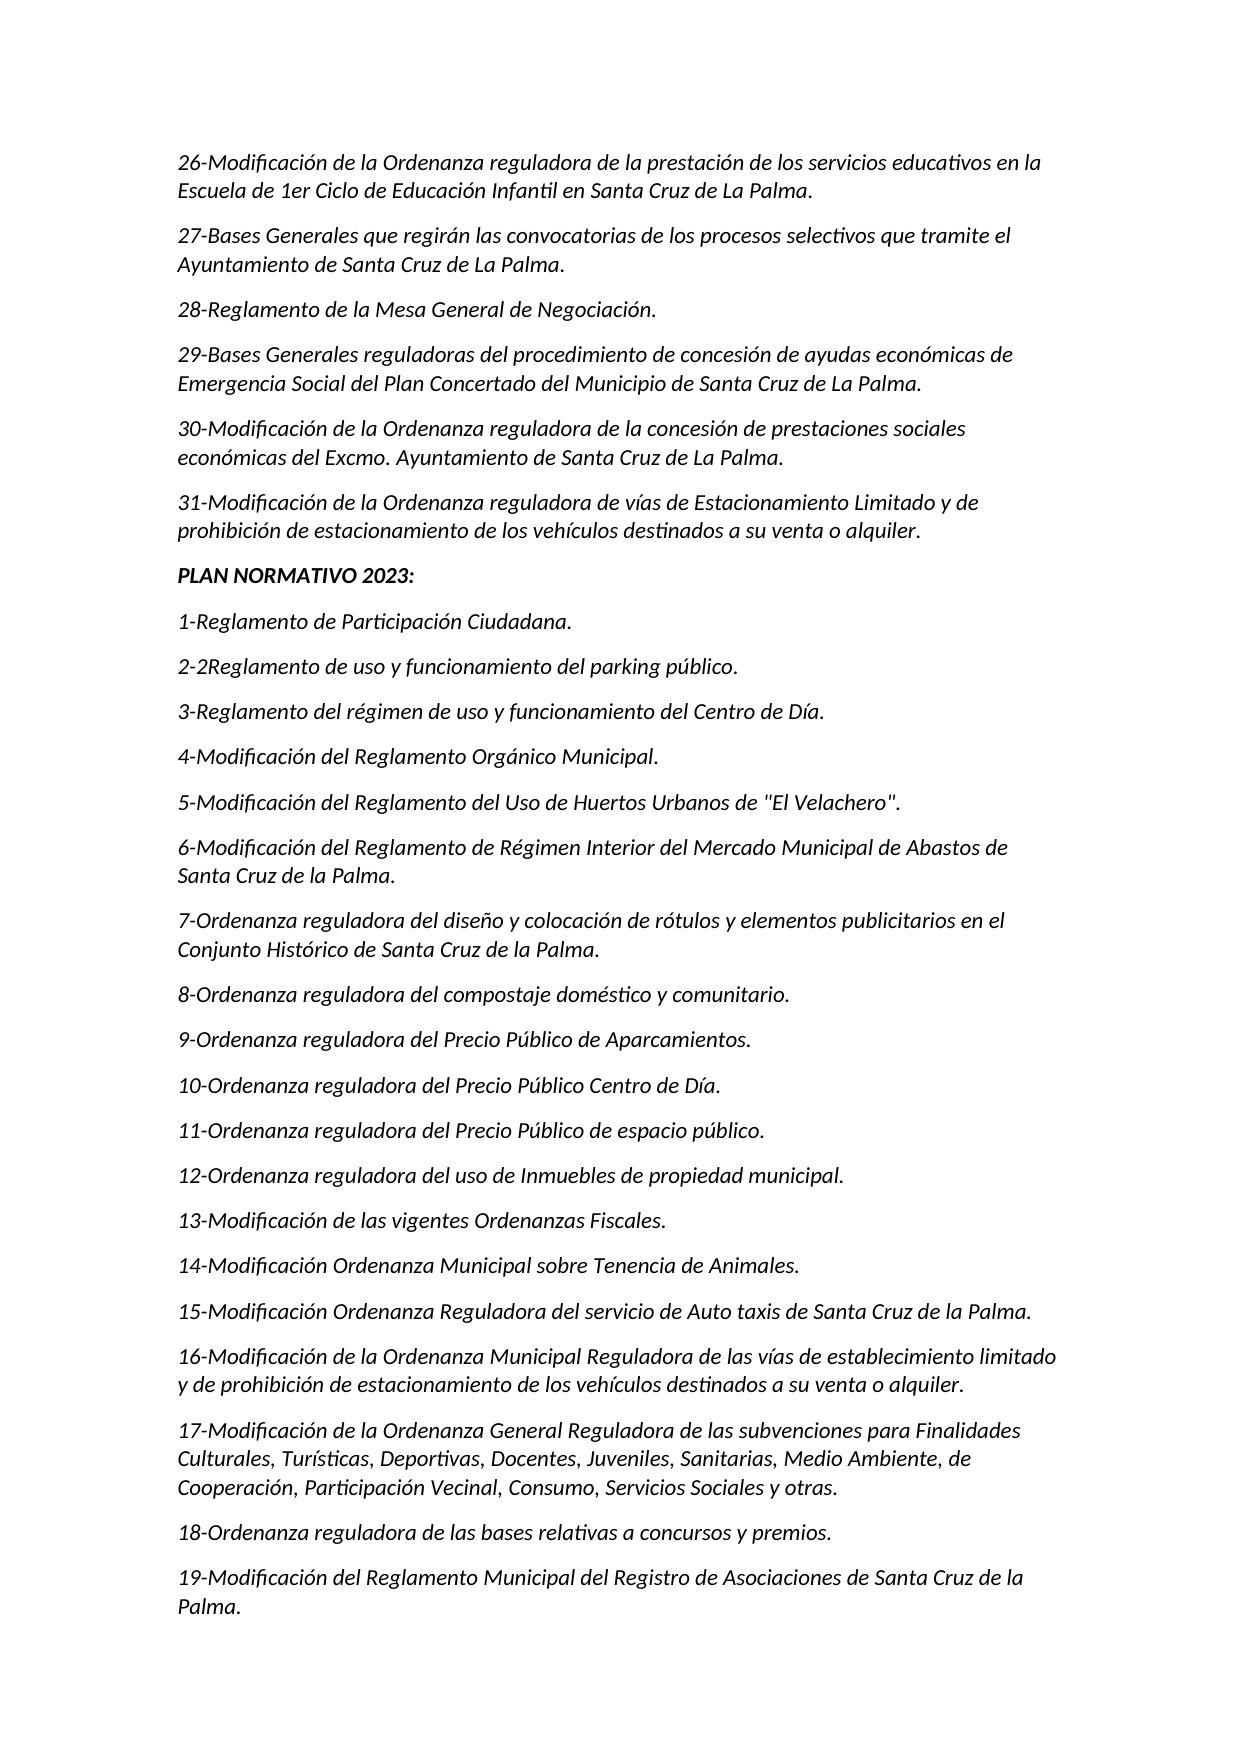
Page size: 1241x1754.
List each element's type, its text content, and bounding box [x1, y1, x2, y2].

text 3-Reglamento del régimen de uso y funcionamiento del Centro de Día. [177, 697, 1063, 725]
text 31-Modificación de la Ordenanza reguladora de vías de Estacionamiento Limitado y de prohibición de estacionamiento de los vehículos destinados a su venta o alquiler. [177, 488, 1063, 544]
text 13-Modificación de las vigentes Ordenanzas Fiscales. [177, 1206, 1063, 1234]
text 11-Ordenanza reguladora del Precio Público de espacio público. [177, 1116, 1063, 1144]
text 4-Modificación del Reglamento Orgánico Municipal. [177, 742, 1063, 770]
text 14-Modificación Ordenanza Municipal sobre Tenencia de Animales. [177, 1252, 1063, 1279]
text 30-Modificación de la Ordenanza reguladora de la concesión de prestaciones sociales económicas del Excmo. Ayuntamiento de Santa Cruz de La Palma. [177, 414, 1063, 471]
text 26-Modificación de la Ordenanza reguladora de la prestación de los servicios educativos en la Escuela de 1er Ciclo de Educación Infantil en Santa Cruz de La Palma. [177, 148, 1063, 204]
text 12-Ordenanza reguladora del uso de Inmuebles de propiedad municipal. [177, 1161, 1063, 1189]
text 15-Modificación Ordenanza Reguladora del servicio de Auto taxis de Santa Cruz de la Palma. [177, 1297, 1063, 1325]
text 2-2Reglamento de uso y funcionamiento del parking público. [177, 652, 1063, 680]
text 28-Reglamento de la Mesa General de Negociación. [177, 295, 1063, 323]
text 18-Ordenanza reguladora de las bases relativas a concursos y premios. [177, 1518, 1063, 1546]
text 7-Ordenanza reguladora del diseño y colocación de rótulos y elementos publicitarios en el Conjunto Histórico de Santa Cruz de la Palma. [177, 907, 1063, 963]
text 10-Ordenanza reguladora del Precio Público Centro de Día. [177, 1071, 1063, 1099]
text 27-Bases Generales que regirán las convocatorias de los procesos selectivos que tramite el Ayuntamiento de Santa Cruz de La Palma. [177, 221, 1063, 278]
text 8-Ordenanza reguladora del compostaje doméstico y comunitario. [177, 980, 1063, 1008]
text PLAN NORMATIVO 2023: [177, 562, 1063, 589]
text 1-Reglamento de Participación Ciudadana. [177, 607, 1063, 635]
text 5-Modificación del Reglamento del Uso de Huertos Urbanos de "El Velachero". [177, 788, 1063, 816]
text 19-Modificación del Reglamento Municipal del Registro de Asociaciones de Santa Cruz de la Palma. [177, 1563, 1063, 1620]
text 17-Modificación de la Ordenanza General Reguladora de las subvenciones para Finalidades Culturales, Turísticas, Deportivas, Docentes, Juveniles, Sanitarias, Medio Ambiente, de Cooperación, Participación Vecinal, Consumo, Servicios Sociales y otras. [177, 1416, 1063, 1501]
text 9-Ordenanza reguladora del Precio Público de Aparcamientos. [177, 1026, 1063, 1053]
text 29-Bases Generales reguladoras del procedimiento de concesión de ayudas económicas de Emergencia Social del Plan Concertado del Municipio de Santa Cruz de La Palma. [177, 340, 1063, 397]
text 6-Modificación del Reglamento de Régimen Interior del Mercado Municipal de Abastos de Santa Cruz de la Palma. [177, 833, 1063, 889]
text 16-Modificación de la Ordenanza Municipal Reguladora de las vías de establecimiento limitado y de prohibición de estacionamiento de los vehículos destinados a su venta o alquiler. [177, 1342, 1063, 1398]
